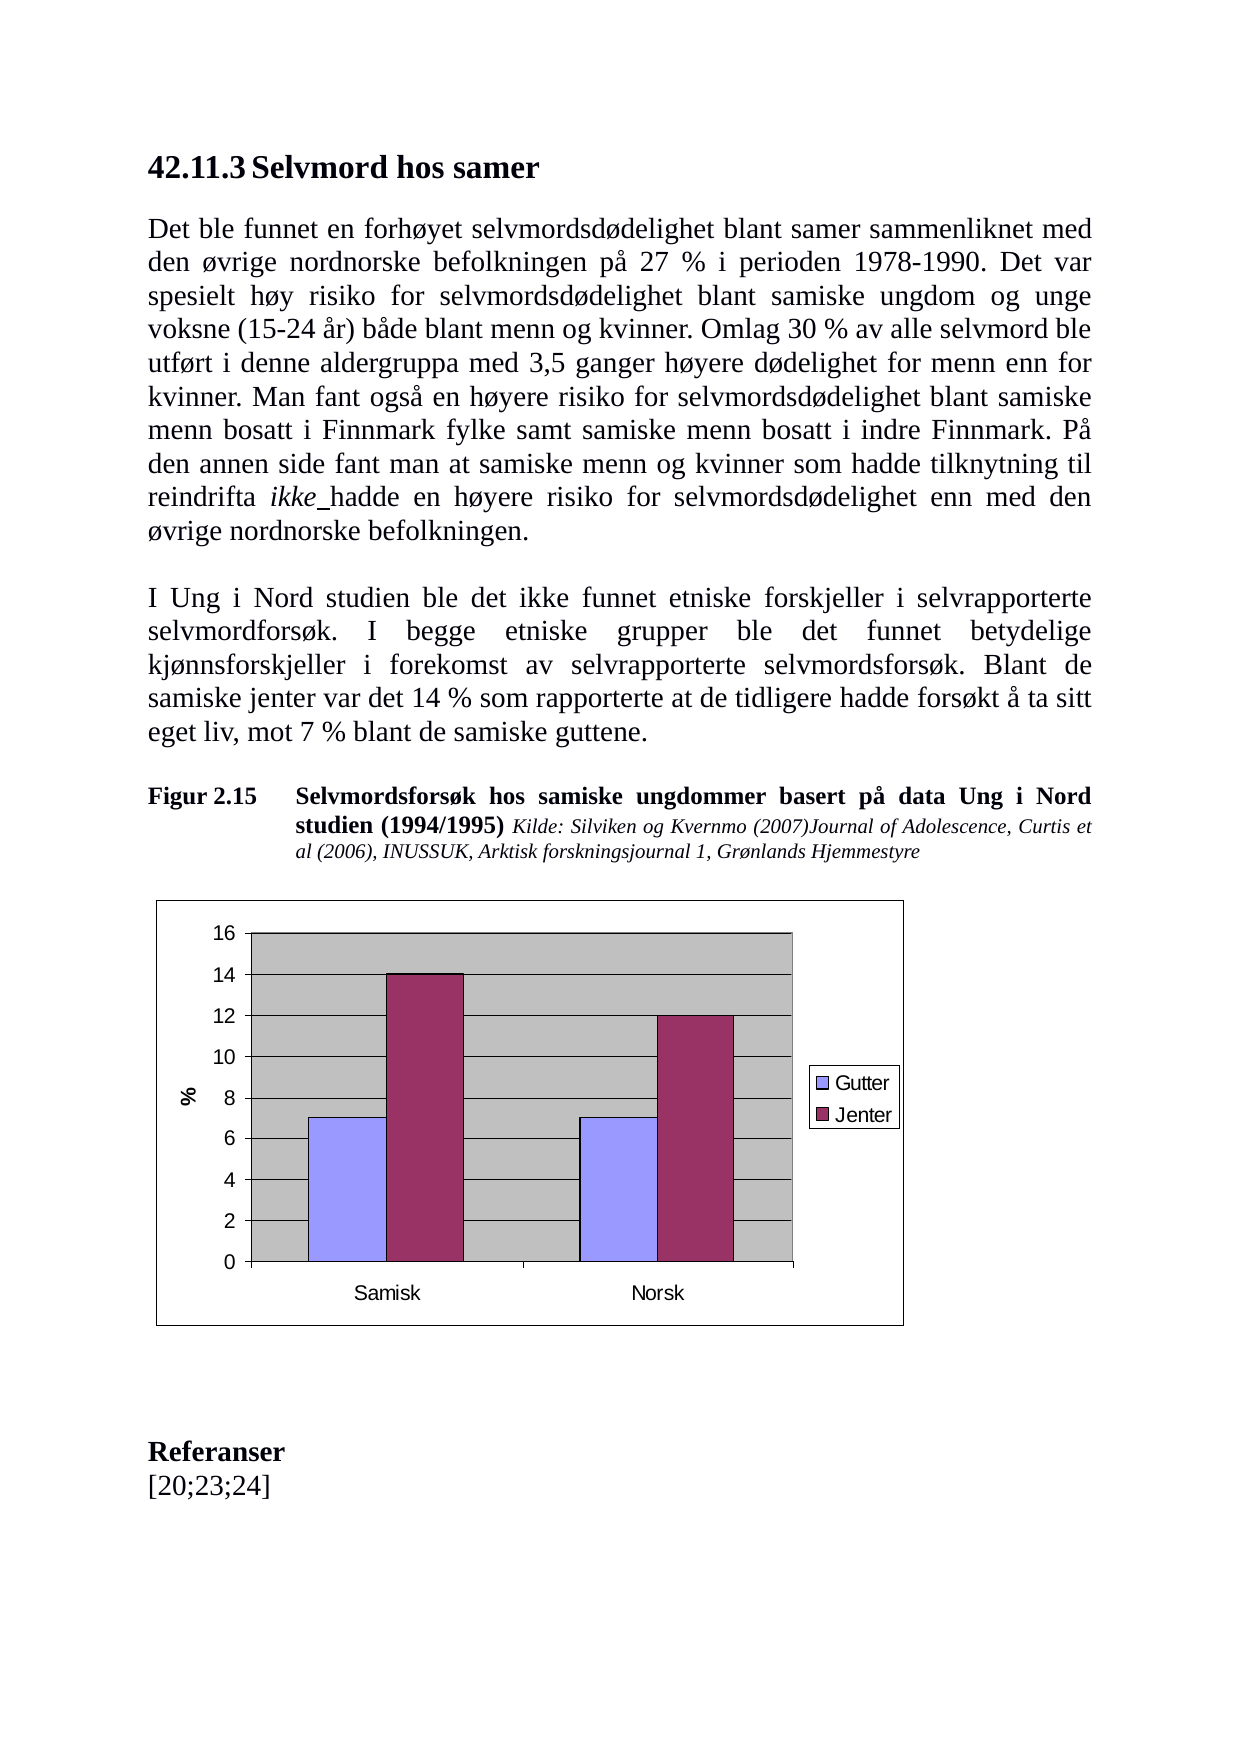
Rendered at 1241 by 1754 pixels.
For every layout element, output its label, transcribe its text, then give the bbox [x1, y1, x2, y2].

text Figur 2.15 Selvmordsforsøk hos samiske ungdommer basert på data Ung i Nord studien (1994/1995) Kilde: Silviken og Kvernmo (2007)Journal of Adolescence, Curtis et al (2006), INUSSUK, Arktisk forskningsjournal 1, Grønlands Hjemmestyre [148, 781, 1093, 863]
subtitle 2.11.3 Selvmord hos samer [148, 148, 1093, 186]
text I Ung i Nord studien ble det ikke funnet etniske forskjeller i selvrapporterte selvmordforsøk. I begge etniske grupper ble det funnet betydelige kjønnsforskjeller i forekomst av selvrapporterte selvmordsforsøk. Blant de samiske jenter var det 14 % som rapporterte at de tidligere hadde forsøkt å ta sitt eget liv, mot 7 % blant de samiske guttene. [148, 580, 1093, 748]
text [20;23;24] [148, 1468, 1093, 1502]
text Det ble funnet en forhøyet selvmordsdødelighet blant samer sammenliknet med den øvrige nordnorske befolkningen på 27 % i perioden 1978-1990. Det var spesielt høy risiko for selvmordsdødelighet blant samiske ungdom og unge voksne (15-24 år) både blant menn og kvinner. Omlag 30 % av alle selvmord ble utført i denne aldergruppa med 3,5 ganger høyere dødelighet for menn enn for kvinner. Man fant også en høyere risiko for selvmordsdødelighet blant samiske menn bosatt i Finnmark fylke samt samiske menn bosatt i indre Finnmark. På den annen side fant man at samiske menn og kvinner som hadde tilknytning til reindrifta ikke hadde en høyere risiko for selvmordsdødelighet enn med den øvrige nordnorske befolkningen. [148, 211, 1093, 546]
text Referanser [148, 1434, 1093, 1468]
